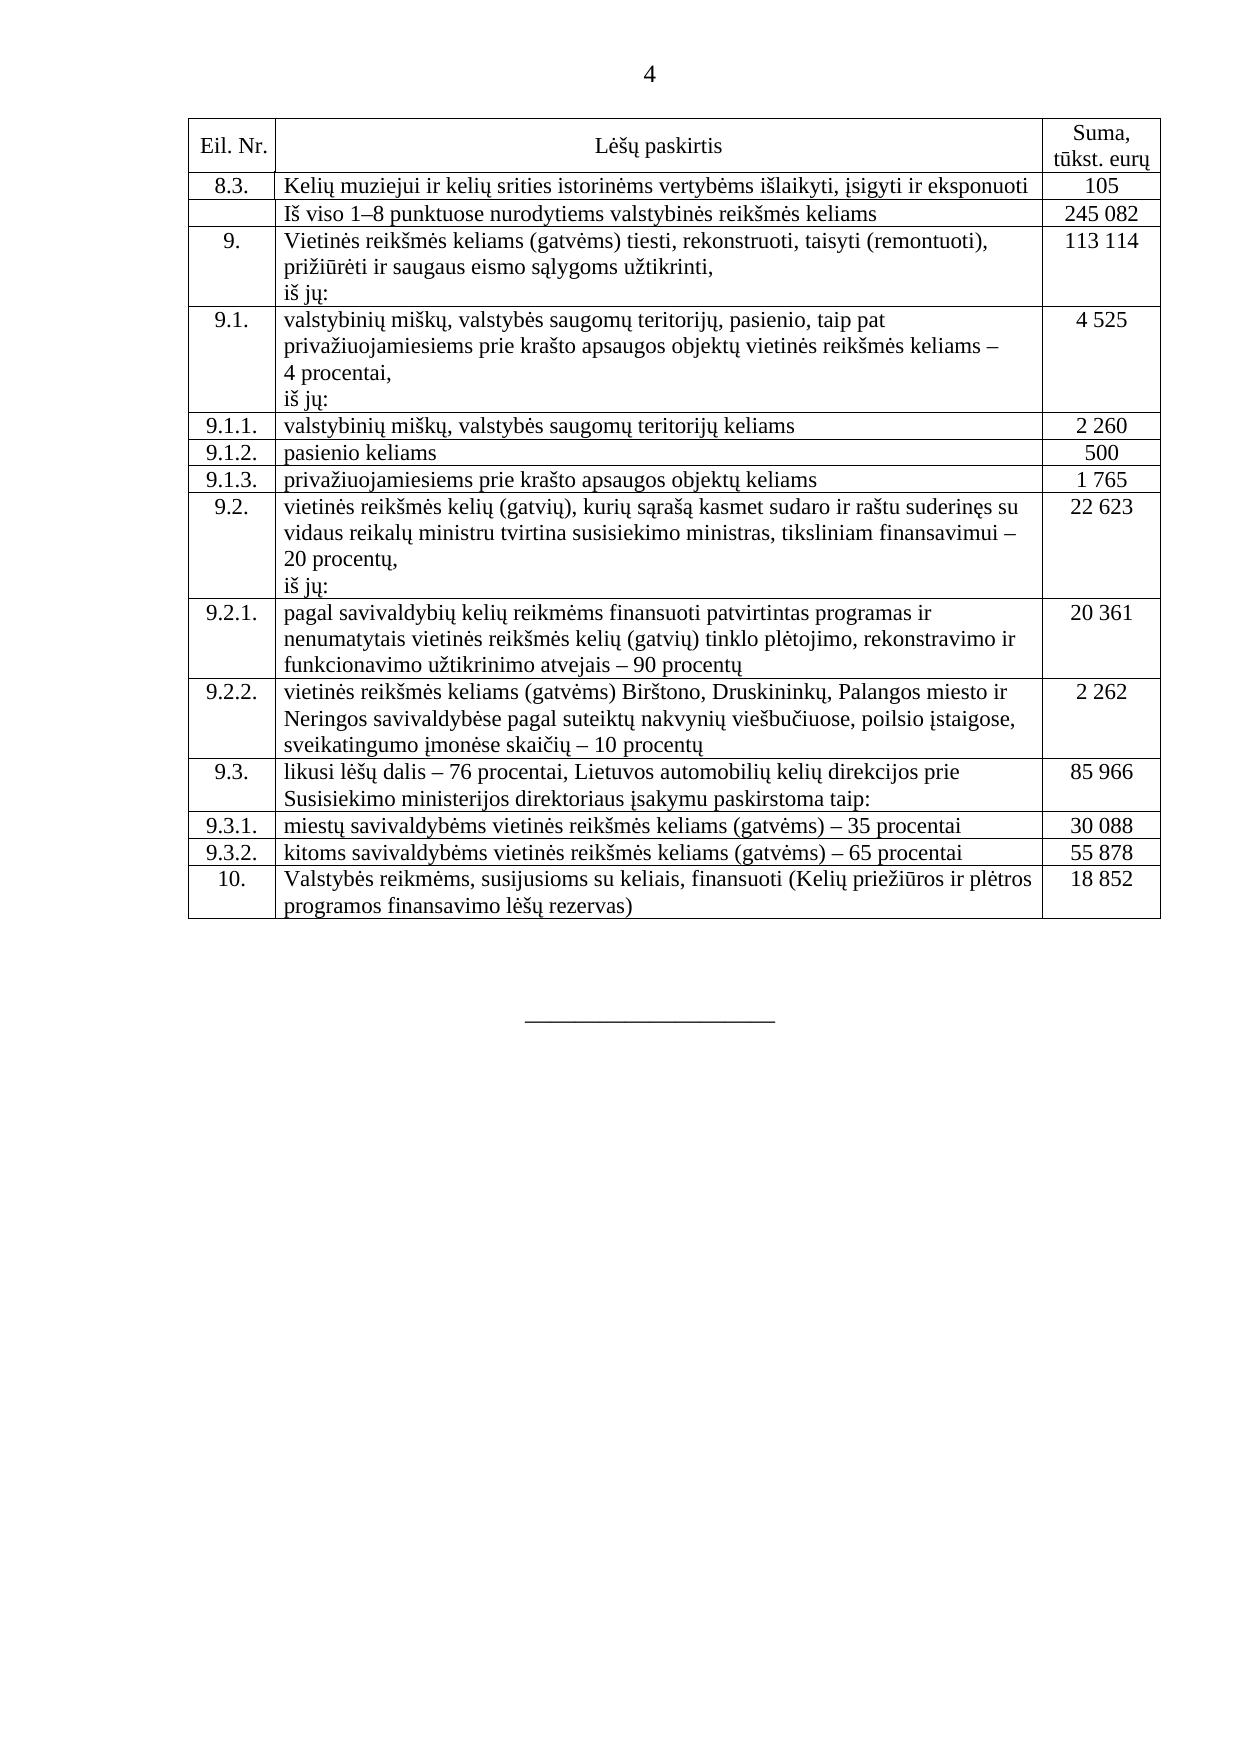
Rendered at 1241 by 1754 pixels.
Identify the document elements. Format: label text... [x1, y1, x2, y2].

table_cell 9.2.2. [189, 679, 275, 757]
table_cell 245 082 [1043, 200, 1160, 226]
table_cell Valstybės reikmėms, susijusioms su keliais, finansuoti (Kelių priežiūros ir plėtros programos finansavimo lėšų rezervas) [276, 866, 1042, 918]
table_cell 9.1. [189, 307, 275, 412]
table_cell 9. [189, 227, 275, 306]
table_cell likusi lėšų dalis – 76 procentai, Lietuvos automobilių kelių direkcijos prie Susisiekimo ministerijos direktoriaus įsakymu paskirstoma taip: [276, 759, 1042, 811]
table_cell 9.1.2. [189, 440, 275, 465]
table_cell 1 765 [1043, 466, 1160, 492]
table_cell 10. [189, 866, 275, 918]
table_cell 9.3. [189, 759, 275, 811]
table_cell 18 852 [1043, 866, 1160, 918]
table_cell Kelių muziejui ir kelių srities istorinėms vertybėms išlaikyti, įsigyti ir eksponuoti [275, 173, 1042, 199]
table_header Suma, tūkst. eurų [1043, 119, 1160, 171]
table_cell 9.1.1. [189, 413, 275, 438]
table_cell 2 260 [1043, 413, 1160, 438]
table_cell 9.2.1. [189, 599, 275, 678]
table_cell 30 088 [1043, 812, 1160, 838]
table_cell pagal savivaldybių kelių reikmėms finansuoti patvirtintas programas ir nenumatytais vietinės reikšmės kelių (gatvių) tinklo plėtojimo, rekonstravimo ir funkcionavimo užtikrinimo atvejais – 90 procentų [276, 599, 1042, 678]
table_cell 9.2. [189, 493, 275, 598]
table_cell Vietinės reikšmės keliams (gatvėms) tiesti, rekonstruoti, taisyti (remontuoti), prižiūrėti ir saugaus eismo sąlygoms užtikrinti, iš jų: [276, 227, 1042, 306]
table_cell 113 114 [1043, 227, 1160, 306]
table_cell 55 878 [1043, 839, 1160, 865]
table_cell valstybinių miškų, valstybės saugomų teritorijų keliams [276, 413, 1042, 438]
table_cell privažiuojamiesiems prie krašto apsaugos objektų keliams [276, 466, 1042, 492]
table_cell 22 623 [1043, 493, 1160, 598]
table_cell vietinės reikšmės kelių (gatvių), kurių sąrašą kasmet sudaro ir raštu suderinęs su vidaus reikalų ministru tvirtina susisiekimo ministras, tiksliniam finansavimui – 20 procentų, iš jų: [276, 493, 1042, 598]
table_cell kitoms savivaldybėms vietinės reikšmės keliams (gatvėms) – 65 procentai [276, 839, 1042, 865]
table_cell 105 [1043, 173, 1160, 199]
table_cell 9.1.3. [189, 466, 275, 492]
table_cell 20 361 [1043, 599, 1160, 678]
table_cell [189, 200, 275, 226]
table_cell Iš viso 1–8 punktuose nurodytiems valstybinės reikšmės keliams [276, 200, 1042, 226]
table_cell pasienio keliams [276, 440, 1042, 465]
table_header Lėšų paskirtis [276, 119, 1042, 171]
table_cell 9.3.2. [189, 839, 275, 865]
table_cell 85 966 [1043, 759, 1160, 811]
table_cell 9.3.1. [189, 812, 275, 838]
text –––––––––––––––––––– [177, 1005, 1122, 1034]
table_cell valstybinių miškų, valstybės saugomų teritorijų, pasienio, taip pat privažiuojamiesiems prie krašto apsaugos objektų vietinės reikšmės keliams – 4 procentai, iš jų: [276, 307, 1042, 412]
table_cell 500 [1043, 440, 1160, 465]
table_header Eil. Nr. [189, 119, 275, 171]
table_cell miestų savivaldybėms vietinės reikšmės keliams (gatvėms) – 35 procentai [276, 812, 1042, 838]
table_cell 2 262 [1043, 679, 1160, 757]
table_cell 8.3. [189, 173, 274, 199]
table_cell 4 525 [1043, 307, 1160, 412]
table_cell vietinės reikšmės keliams (gatvėms) Birštono, Druskininkų, Palangos miesto ir Neringos savivaldybėse pagal suteiktų nakvynių viešbučiuose, poilsio įstaigose, sveikatingumo įmonėse skaičių – 10 procentų [276, 679, 1042, 757]
